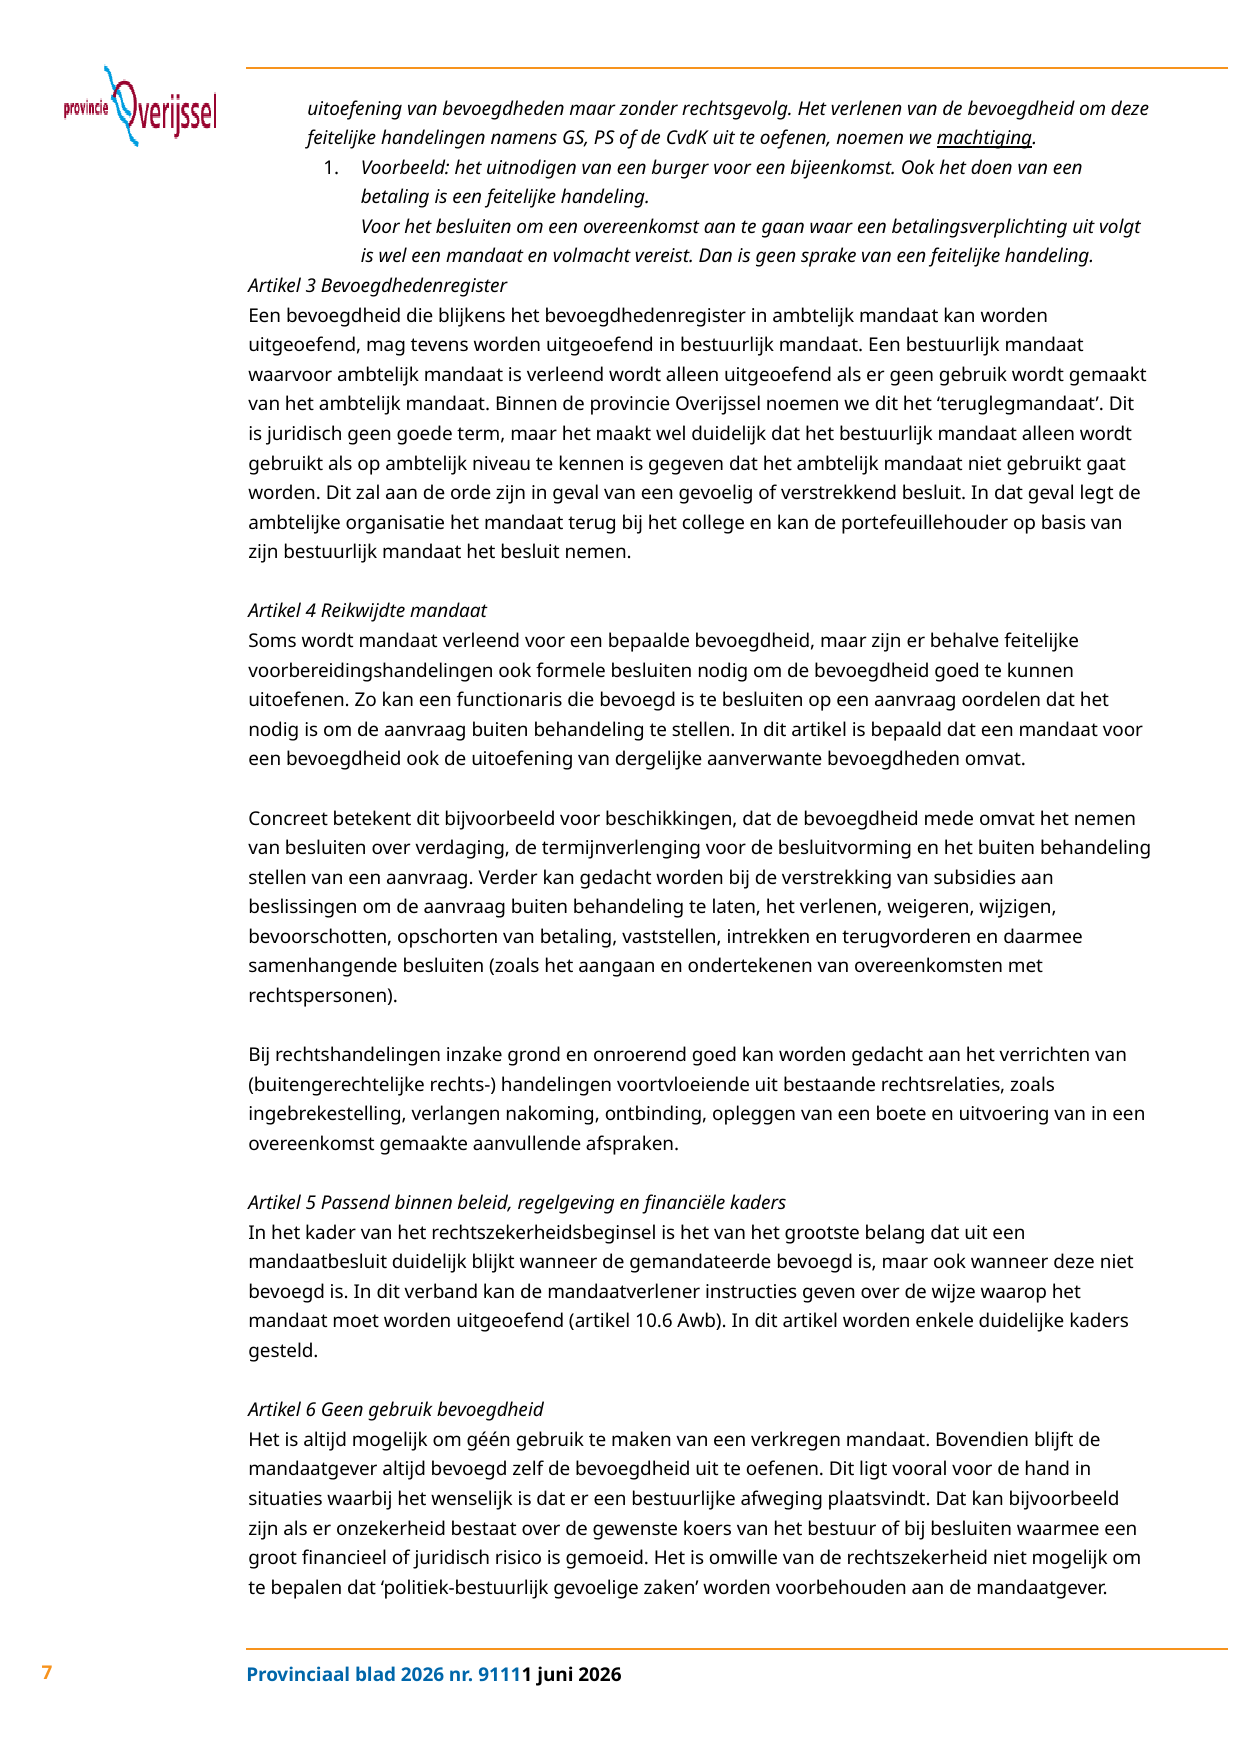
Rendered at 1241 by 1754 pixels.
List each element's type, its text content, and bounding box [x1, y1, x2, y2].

list Voorbeeld: het uitnodigen van een burger voor een bijeenkomst. Ook het doen van een betaling is een feitelijke handeling. [323, 154, 1152, 209]
list Voor het besluiten om een overeenkomst aan te gaan waar een betalingsverplichting uit volgt is wel een mandaat en volmacht vereist. Dan is geen sprake van een feitelijke handeling. [323, 213, 1152, 268]
list uitoefening van bevoegdheden maar zonder rechtsgevolg. Het verlenen van de bevoegdheid om deze feitelijke handelingen namens GS, PS of de CvdK uit te oefenen, noemen we machtiging. [248, 95, 1152, 150]
text Artikel 3 Bevoegdhedenregister [248, 272, 1152, 298]
text Bij rechtshandelingen inzake grond en onroerend goed kan worden gedacht aan het verrichten van (buitengerechtelijke rechts-) handelingen voortvloeiende uit bestaande rechtsrelaties, zoals ingebrekestelling, verlangen nakoming, ontbinding, opleggen van een boete en uitvoering van in een overeenkomst gemaakte aanvullende afspraken. [248, 1041, 1152, 1156]
text Artikel 6 Geen gebruik bevoegdheid [248, 1396, 1152, 1422]
text Artikel 4 Reikwijdte mandaat [248, 598, 1152, 623]
text Concreet betekent dit bijvoorbeeld voor beschikkingen, dat de bevoegdheid mede omvat het nemen van besluiten over verdaging, de termijnverlenging voor de besluitvorming en het buiten behandeling stellen van een aanvraag. Verder kan gedacht worden bij de verstrekking van subsidies aan beslissingen om de aanvraag buiten behandeling te laten, het verlenen, weigeren, wijzigen, bevoorschotten, opschorten van betaling, vaststellen, intrekken en terugvorderen en daarmee samenhangende besluiten (zoals het aangaan en ondertekenen van overeenkomsten met rechtspersonen). [248, 805, 1152, 1008]
text Het is altijd mogelijk om géén gebruik te maken van een verkregen mandaat. Bovendien blijft de mandaatgever altijd bevoegd zelf de bevoegdheid uit te oefenen. Dit ligt vooral voor de hand in situaties waarbij het wenselijk is dat er een bestuurlijke afweging plaatsvindt. Dat kan bijvoorbeeld zijn als er onzekerheid bestaat over de gewenste koers van het bestuur of bij besluiten waarmee een groot financieel of juridisch risico is gemoeid. Het is omwille van de rechtszekerheid niet mogelijk om te bepalen dat ‘politiek-bestuurlijk gevoelige zaken’ worden voorbehouden aan de mandaatgever. [248, 1426, 1152, 1600]
picture [41, 47, 231, 172]
text Soms wordt mandaat verleend voor een bepaalde bevoegdheid, maar zijn er behalve feitelijke voorbereidingshandelingen ook formele besluiten nodig om de bevoegdheid goed te kunnen uitoefenen. Zo kan een functionaris die bevoegd is te besluiten op een aanvraag oordelen dat het nodig is om de aanvraag buiten behandeling te stellen. In dit artikel is bepaald dat een mandaat voor een bevoegdheid ook de uitoefening van dergelijke aanverwante bevoegdheden omvat. [248, 627, 1152, 771]
text In het kader van het rechtszekerheidsbeginsel is het van het grootste belang dat uit een mandaatbesluit duidelijk blijkt wanneer de gemandateerde bevoegd is, maar ook wanneer deze niet bevoegd is. In dit verband kan de mandaatverlener instructies geven over de wijze waarop het mandaat moet worden uitgeoefend (artikel 10.6 Awb). In dit artikel worden enkele duidelijke kaders gesteld. [248, 1219, 1152, 1363]
text Een bevoegdheid die blijkens het bevoegdhedenregister in ambtelijk mandaat kan worden uitgeoefend, mag tevens worden uitgeoefend in bestuurlijk mandaat. Een bestuurlijk mandaat waarvoor ambtelijk mandaat is verleend wordt alleen uitgeoefend als er geen gebruik wordt gemaakt van het ambtelijk mandaat. Binnen de provincie Overijssel noemen we dit het ‘teruglegmandaat’. Dit is juridisch geen goede term, maar het maakt wel duidelijk dat het bestuurlijk mandaat alleen wordt gebruikt als op ambtelijk niveau te kennen is gegeven dat het ambtelijk mandaat niet gebruikt gaat worden. Dit zal aan de orde zijn in geval van een gevoelig of verstrekkend besluit. In dat geval legt de ambtelijke organisatie het mandaat terug bij het college en kan de portefeuillehouder op basis van zijn bestuurlijk mandaat het besluit nemen. [248, 302, 1152, 564]
text Artikel 5 Passend binnen beleid, regelgeving en financiële kaders [248, 1189, 1152, 1215]
